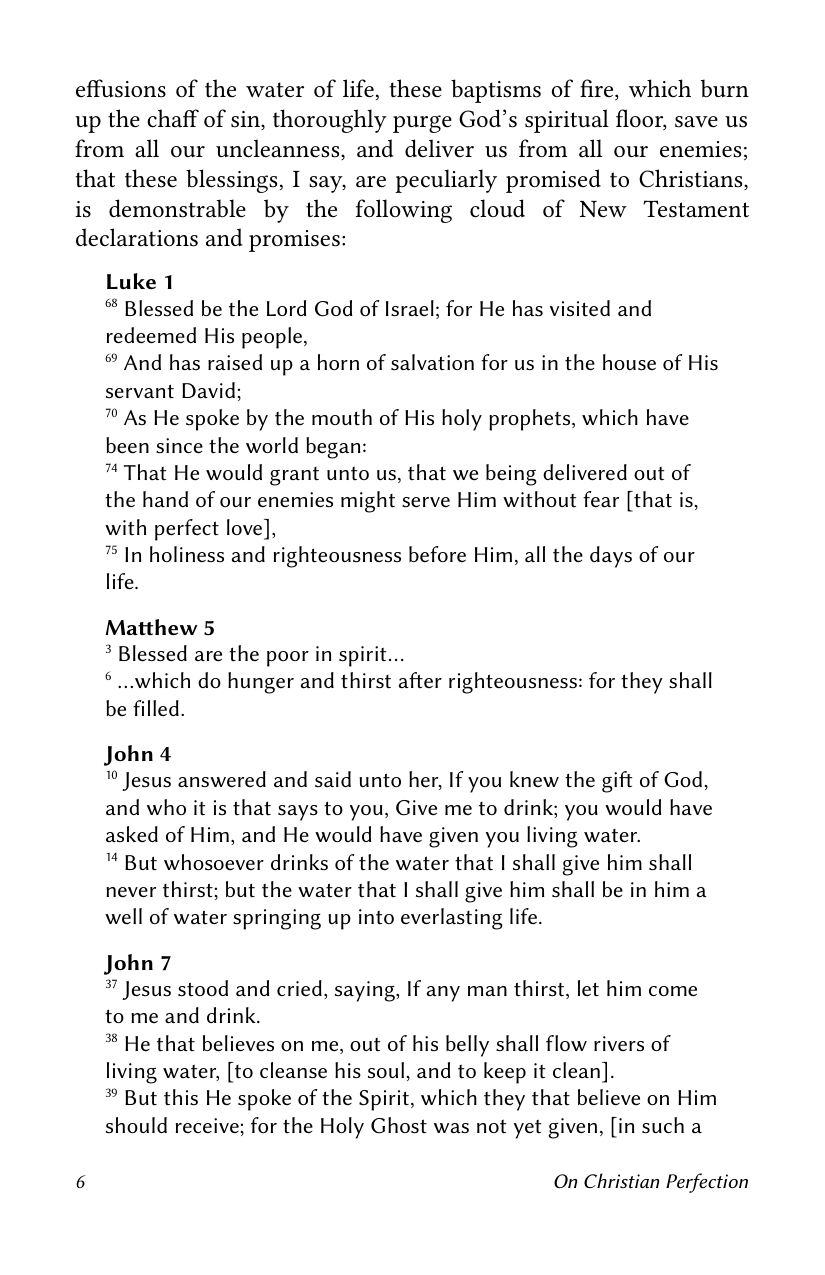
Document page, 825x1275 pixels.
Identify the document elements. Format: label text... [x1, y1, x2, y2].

text 75 In holiness and righteousness before Him, all the days of our life. [105, 542, 720, 596]
text 74 That He would grant unto us, that we being delivered out of the hand of our enemies might serve Him without fear [that is, with perfect love], [105, 460, 720, 541]
text 68 Blessed be the Lord God of Israel; for He has visited and redeemed His people, [105, 296, 720, 349]
text 37 Jesus stood and cried, saying, If any man thirst, let him come to me and drink. [105, 976, 720, 1029]
text 14 But whosoever drinks of the water that I shall give him shall never thirst; but the water that I shall give him shall be in him a well of water springing up into everlasting life. [105, 849, 720, 930]
text 6 …which do hunger and thirst after righteousness: for they shall be filled. [105, 668, 720, 722]
text effusions of the water of life, these baptisms of fire, which burn up the chaff of sin, thoroughly purge God’s spiritual floor, save us from all our uncleanness, and deliver us from all our enemies; that these blessings, I say, are peculiarly promised to Christians, is demonstrable by the following cloud of New Testament declarations and promises: [75, 75, 750, 253]
text 3 Blessed are the poor in spirit… [105, 641, 720, 667]
text 39 But this He spoke of the Spirit, which they that believe on Him should receive; for the Holy Ghost was not yet given, [in such a [105, 1085, 720, 1139]
text 10 Jesus answered and said unto her, If you knew the gift of God, and who it is that says to you, Give me to drink; you would have asked of Him, and He would have given you living water. [105, 767, 720, 848]
text 69 And has raised up a horn of salvation for us in the house of His servant David; [105, 350, 720, 404]
text Luke 1 [105, 269, 750, 296]
text 70 As He spoke by the mouth of His holy prophets, which have been since the world began: [105, 405, 720, 459]
text John 4 [105, 741, 750, 767]
text Matthew 5 [105, 615, 750, 641]
text 38 He that believes on me, out of his belly shall flow rivers of living water, [to cleanse his soul, and to keep it clean]. [105, 1030, 720, 1084]
text John 7 [105, 949, 750, 976]
